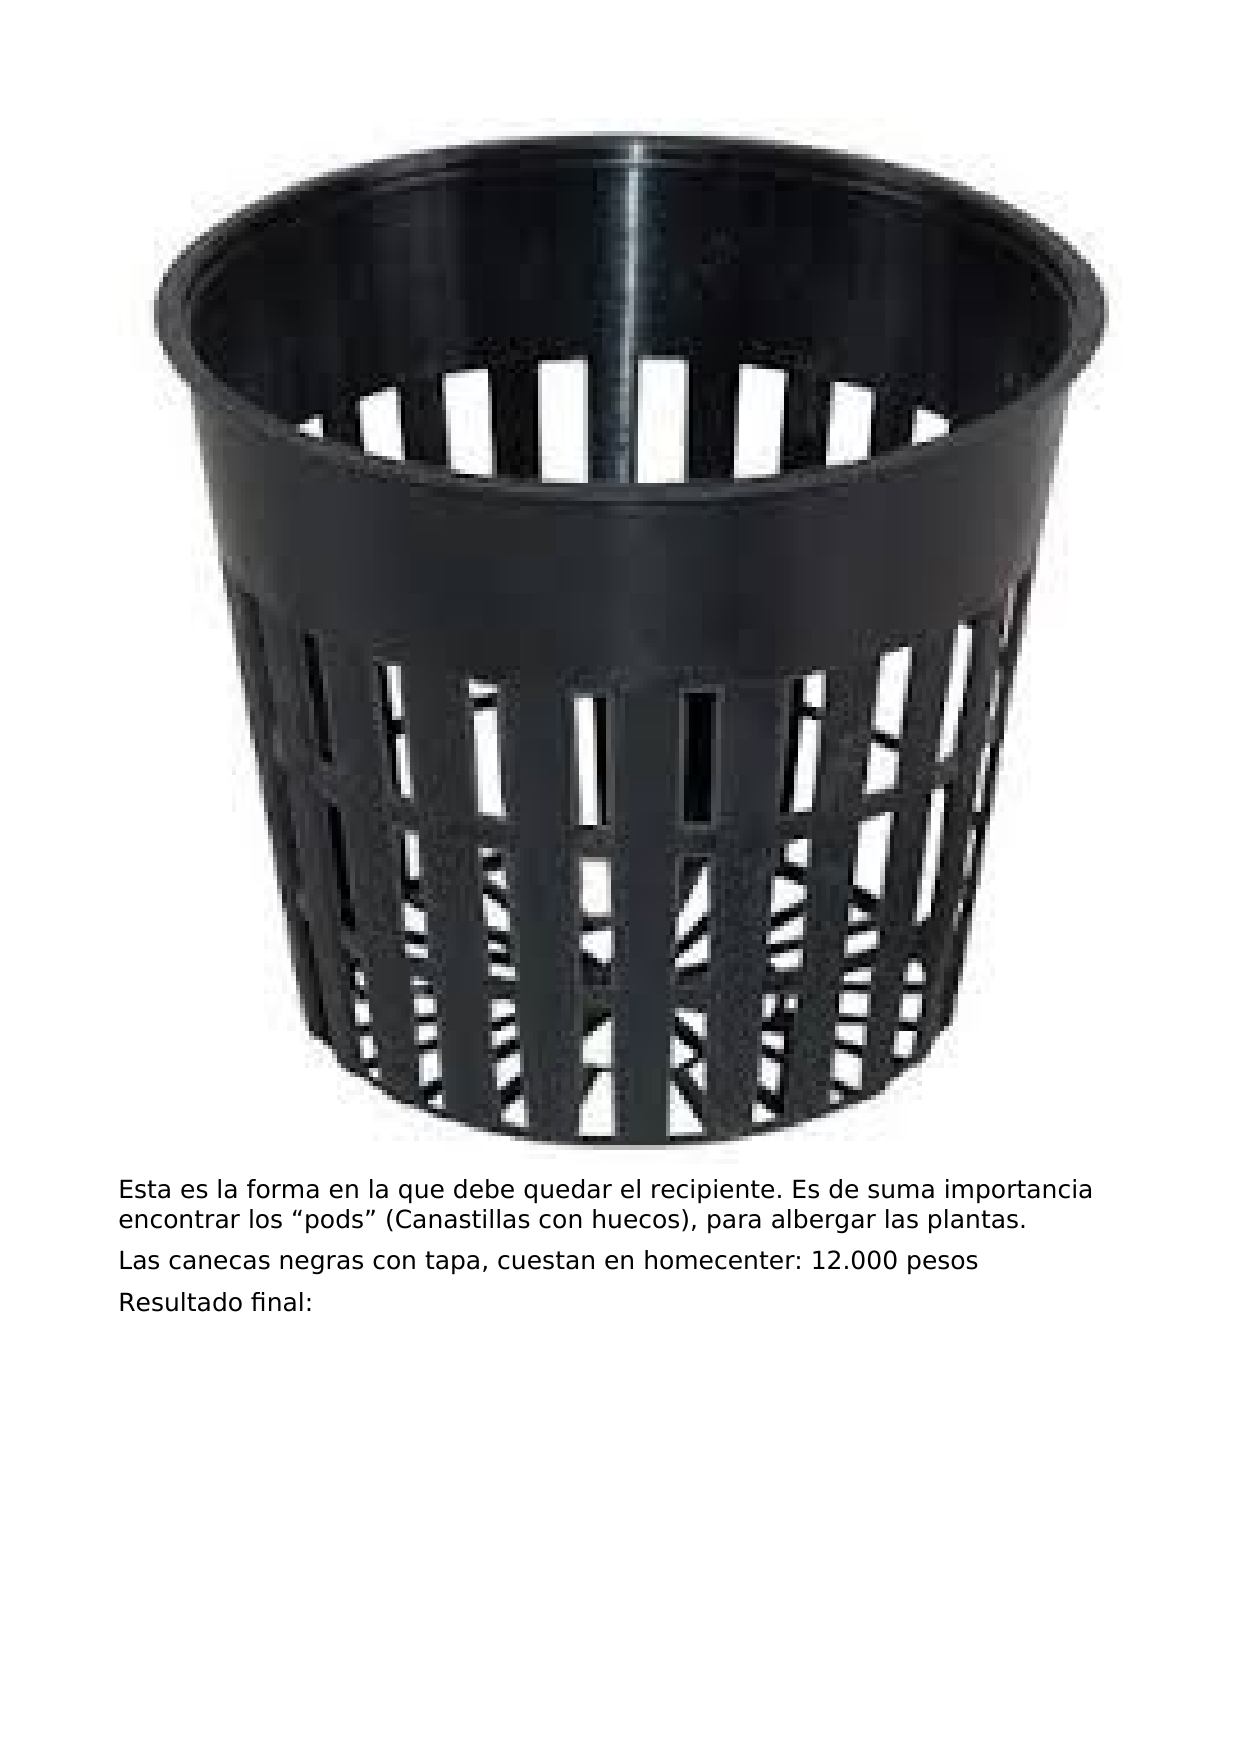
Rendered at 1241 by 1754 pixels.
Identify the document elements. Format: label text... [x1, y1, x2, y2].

text Resultado final: [118, 1288, 1122, 1317]
text Las canecas negras con tapa, cuestan en homecenter: 12.000 pesos [118, 1246, 1122, 1276]
text Esta es la forma en la que debe quedar el recipiente. Es de suma importancia encontrar los “pods” (Canastillas con huecos), para albergar las plantas. [118, 1176, 1122, 1234]
picture [118, 118, 1123, 1164]
